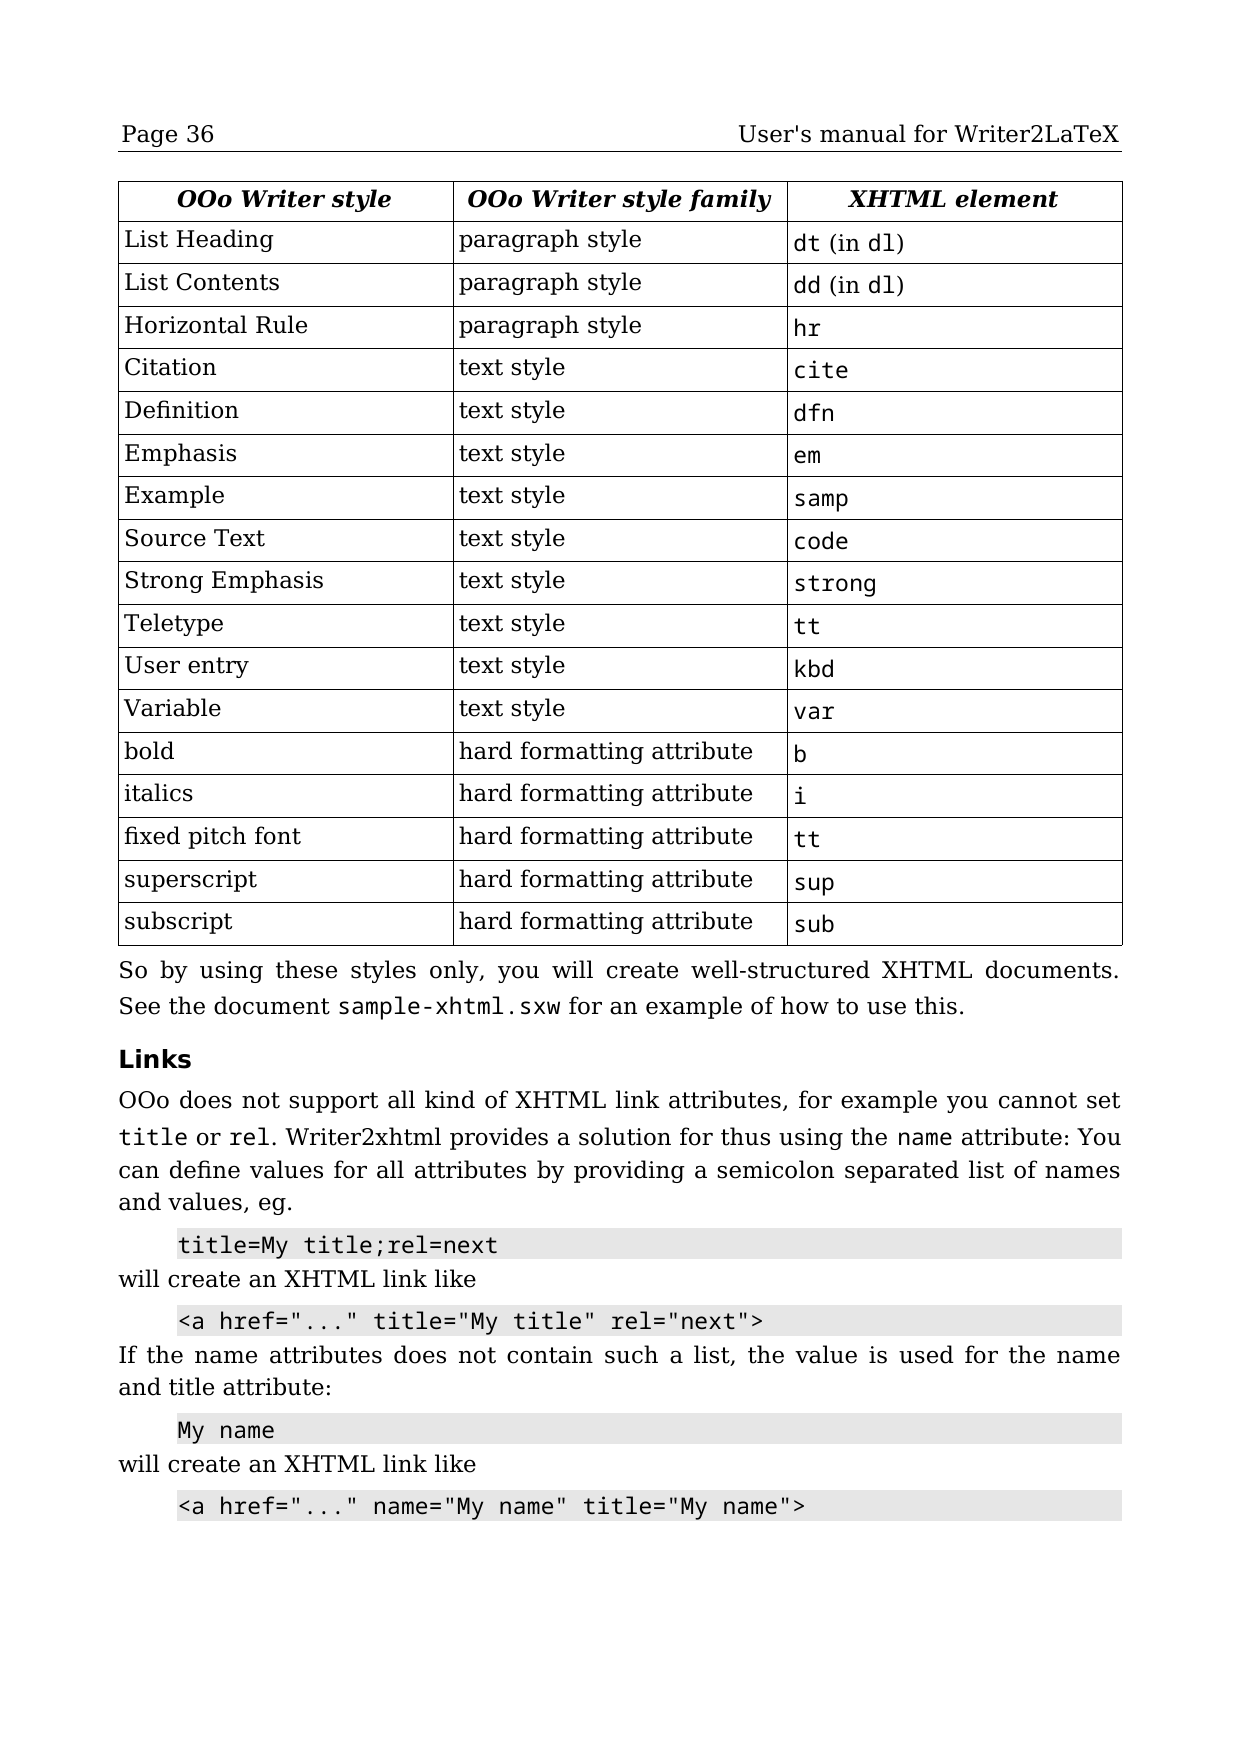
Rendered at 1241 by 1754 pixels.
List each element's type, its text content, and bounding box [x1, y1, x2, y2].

table_cell fixed pitch font [119, 818, 453, 860]
table_cell text style [454, 562, 787, 604]
table_cell superscript [119, 861, 453, 902]
text <a href="..." title="My title" rel="next"> [177, 1305, 1122, 1336]
table_cell text style [454, 605, 787, 647]
table_cell List Heading [119, 222, 453, 263]
table_cell hard formatting attribute [454, 818, 787, 860]
table_cell hr [788, 307, 1122, 348]
table_cell b [788, 733, 1122, 774]
table_cell text style [454, 648, 787, 689]
table_cell italics [119, 775, 453, 817]
table_cell hard formatting attribute [454, 903, 787, 945]
table_cell Example [119, 477, 453, 519]
table_cell Teletype [119, 605, 453, 647]
table_cell text style [454, 435, 787, 476]
text If the name attributes does not contain such a list, the value is used for the name and title attribute: [118, 1342, 1122, 1401]
table_cell dfn [788, 392, 1122, 434]
table_cell Strong Emphasis [119, 562, 453, 604]
table_cell dd (in dl) [788, 264, 1122, 306]
text So by using these styles only, you will create well-structured XHTML documents. See the document sample-xhtml.sxw for an example of how to use this. [118, 957, 1122, 1021]
text OOo does not support all kind of XHTML link attributes, for example you cannot set title or rel. Writer2xhtml provides a solution for thus using the name attribute: You can define values for all attributes by providing a semicolon separated list of names and values, eg. [118, 1087, 1122, 1216]
table_cell sup [788, 861, 1122, 902]
table_cell hard formatting attribute [454, 775, 787, 817]
table_cell paragraph style [454, 222, 787, 263]
table_cell text style [454, 349, 787, 391]
table_cell var [788, 690, 1122, 732]
table_cell i [788, 775, 1122, 817]
table_cell paragraph style [454, 307, 787, 348]
table_cell Horizontal Rule [119, 307, 453, 348]
table_cell text style [454, 520, 787, 561]
table_cell em [788, 435, 1122, 476]
table_cell tt [788, 818, 1122, 860]
table_cell strong [788, 562, 1122, 604]
table_cell subscript [119, 903, 453, 945]
table_cell Emphasis [119, 435, 453, 476]
table_cell Citation [119, 349, 453, 391]
table_header OOo Writer style [119, 182, 453, 221]
table_cell text style [454, 392, 787, 434]
table_cell bold [119, 733, 453, 774]
table_cell hard formatting attribute [454, 861, 787, 902]
table_cell text style [454, 690, 787, 732]
table_cell User entry [119, 648, 453, 689]
text <a href="..." name="My name" title="My name"> [177, 1490, 1122, 1521]
table_cell code [788, 520, 1122, 561]
text My name [177, 1413, 1122, 1444]
table_cell Source Text [119, 520, 453, 561]
table_cell paragraph style [454, 264, 787, 306]
table_cell text style [454, 477, 787, 519]
text title=My title;rel=next [177, 1228, 1122, 1259]
table_cell List Contents [119, 264, 453, 306]
table_cell cite [788, 349, 1122, 391]
table_cell Definition [119, 392, 453, 434]
subtitle Links [118, 1046, 1122, 1075]
table_cell tt [788, 605, 1122, 647]
table_header OOo Writer style family [454, 182, 787, 221]
text will create an XHTML link like [118, 1451, 1122, 1477]
table_cell samp [788, 477, 1122, 519]
table_cell sub [788, 903, 1122, 945]
text will create an XHTML link like [118, 1266, 1122, 1292]
table_cell hard formatting attribute [454, 733, 787, 774]
table_cell kbd [788, 648, 1122, 689]
table_header XHTML element [788, 182, 1122, 221]
table_cell Variable [119, 690, 453, 732]
table_cell dt (in dl) [788, 222, 1122, 263]
